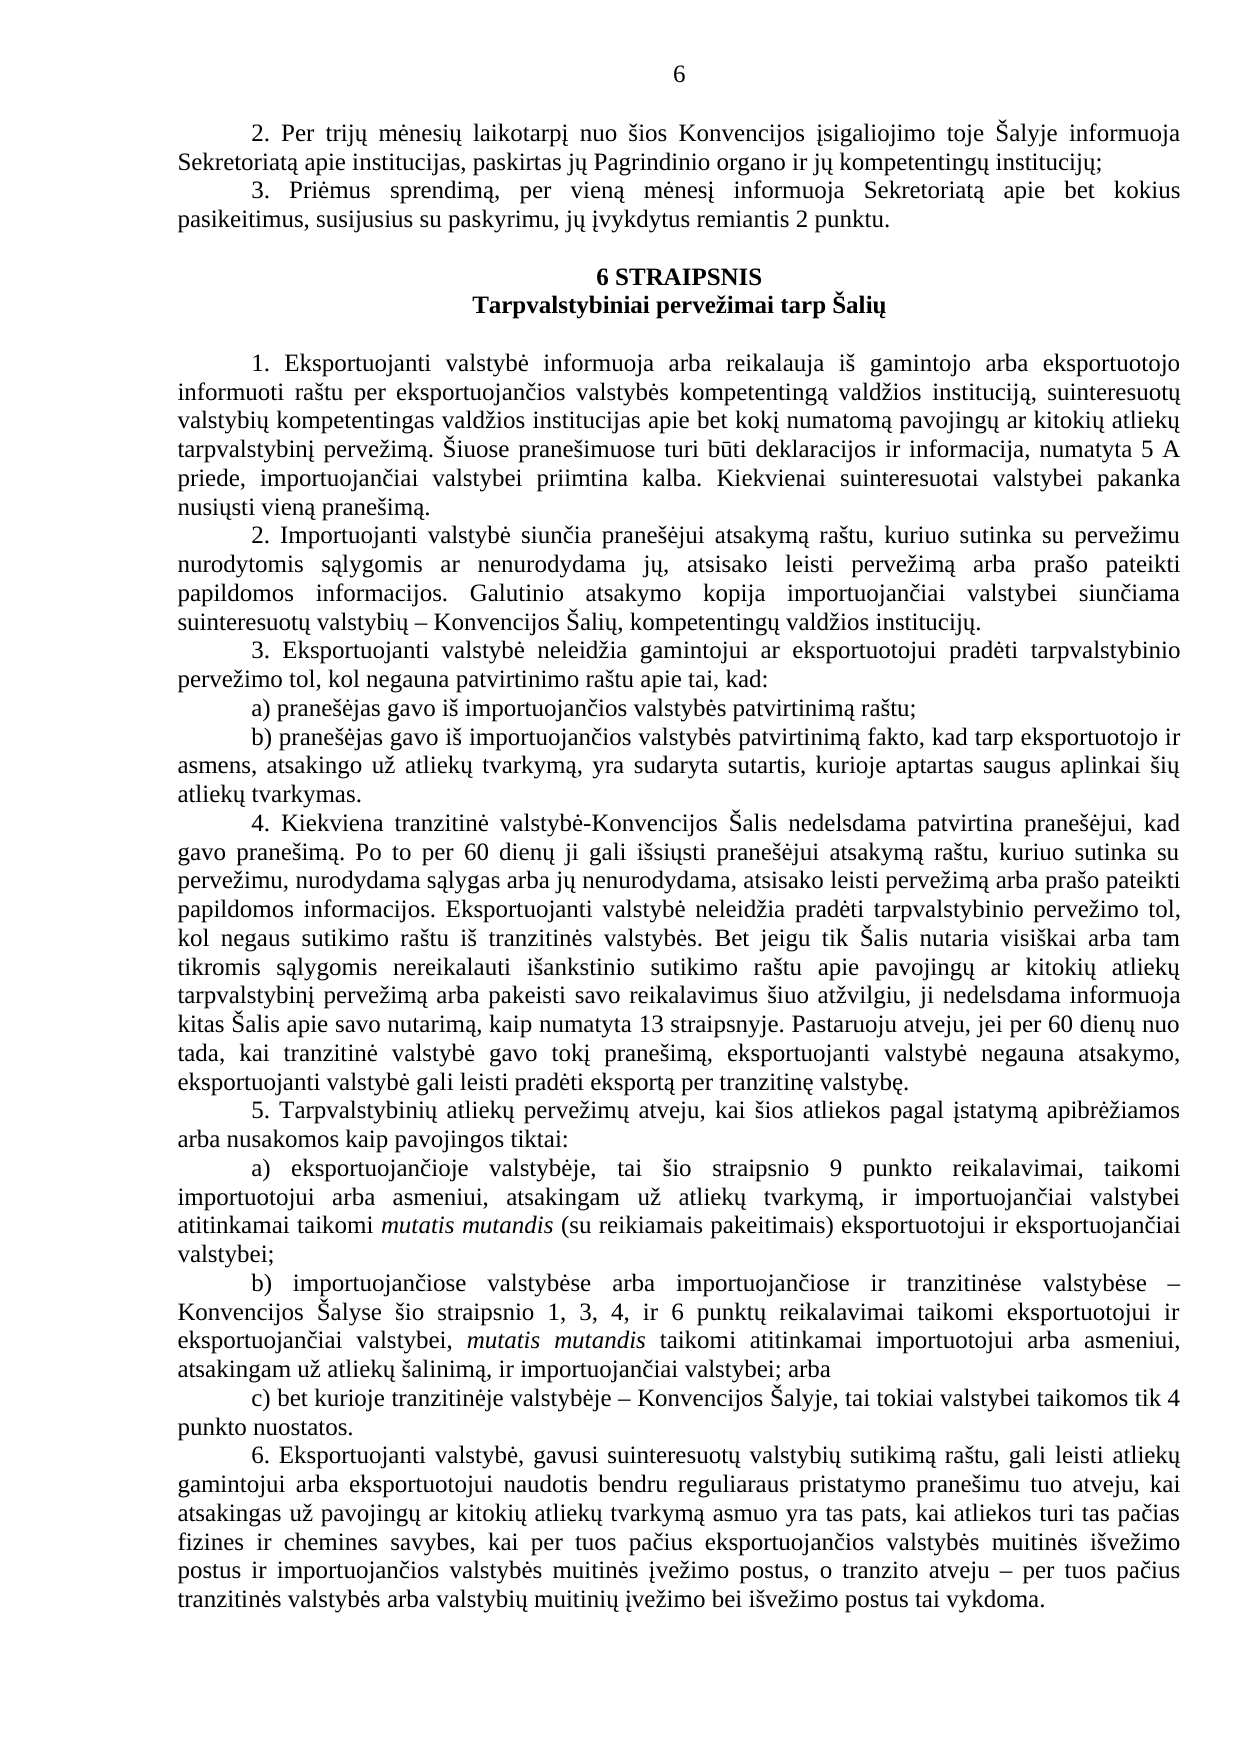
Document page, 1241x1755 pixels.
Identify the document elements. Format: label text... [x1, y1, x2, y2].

text c) bet kurioje tranzitinėje valstybėje – Konvencijos Šalyje, tai tokiai valstybei taikomos tik 4 punkto nuostatos. [177, 1383, 1181, 1441]
text Tarpvalstybiniai pervežimai tarp Šalių [177, 291, 1181, 319]
text 1. Eksportuojanti valstybė informuoja arba reikalauja iš gamintojo arba eksportuotojo informuoti raštu per eksportuojančios valstybės kompetentingą valdžios instituciją, suinteresuotų valstybių kompetentingas valdžios institucijas apie bet kokį numatomą pavojingų ar kitokių atliekų tarpvalstybinį pervežimą. Šiuose pranešimuose turi būti deklaracijos ir informacija, numatyta 5 A priede, importuojančiai valstybei priimtina kalba. Kiekvienai suinteresuotai valstybei pakanka nusiųsti vieną pranešimą. [177, 348, 1181, 521]
text 2. Importuojanti valstybė siunčia pranešėjui atsakymą raštu, kuriuo sutinka su pervežimu nurodytomis sąlygomis ar nenurodydama jų, atsisako leisti pervežimą arba prašo pateikti papildomos informacijos. Galutinio atsakymo kopija importuojančiai valstybei siunčiama suinteresuotų valstybių – Konvencijos Šalių, kompetentingų valdžios institucijų. [177, 521, 1181, 636]
text 6. Eksportuojanti valstybė, gavusi suinteresuotų valstybių sutikimą raštu, gali leisti atliekų gamintojui arba eksportuotojui naudotis bendru reguliaraus pristatymo pranešimu tuo atveju, kai atsakingas už pavojingų ar kitokių atliekų tvarkymą asmuo yra tas pats, kai atliekos turi tas pačias fizines ir chemines savybes, kai per tuos pačius eksportuojančios valstybės muitinės išvežimo postus ir importuojančios valstybės muitinės įvežimo postus, o tranzito atveju – per tuos pačius tranzitinės valstybės arba valstybių muitinių įvežimo bei išvežimo postus tai vykdoma. [177, 1441, 1181, 1613]
text b) pranešėjas gavo iš importuojančios valstybės patvirtinimą fakto, kad tarp eksportuotojo ir asmens, atsakingo už atliekų tvarkymą, yra sudaryta sutartis, kurioje aptartas saugus aplinkai šių atliekų tvarkymas. [177, 722, 1181, 808]
text 6 STRAIPSNIS [177, 262, 1181, 291]
text b) importuojančiose valstybėse arba importuojančiose ir tranzitinėse valstybėse – Konvencijos Šalyse šio straipsnio 1, 3, 4, ir 6 punktų reikalavimai taikomi eksportuotojui ir eksportuojančiai valstybei, mutatis mutandis taikomi atitinkamai importuotojui arba asmeniui, atsakingam už atliekų šalinimą, ir importuojančiai valstybei; arba [177, 1268, 1181, 1383]
text 4. Kiekviena tranzitinė valstybė-Konvencijos Šalis nedelsdama patvirtina pranešėjui, kad gavo pranešimą. Po to per 60 dienų ji gali išsiųsti pranešėjui atsakymą raštu, kuriuo sutinka su pervežimu, nurodydama sąlygas arba jų nenurodydama, atsisako leisti pervežimą arba prašo pateikti papildomos informacijos. Eksportuojanti valstybė neleidžia pradėti tarpvalstybinio pervežimo tol, kol negaus sutikimo raštu iš tranzitinės valstybės. Bet jeigu tik Šalis nutaria visiškai arba tam tikromis sąlygomis nereikalauti išankstinio sutikimo raštu apie pavojingų ar kitokių atliekų tarpvalstybinį pervežimą arba pakeisti savo reikalavimus šiuo atžvilgiu, ji nedelsdama informuoja kitas Šalis apie savo nutarimą, kaip numatyta 13 straipsnyje. Pastaruoju atveju, jei per 60 dienų nuo tada, kai tranzitinė valstybė gavo tokį pranešimą, eksportuojanti valstybė negauna atsakymo, eksportuojanti valstybė gali leisti pradėti eksportą per tranzitinę valstybę. [177, 808, 1181, 1096]
text a) eksportuojančioje valstybėje, tai šio straipsnio 9 punkto reikalavimai, taikomi importuotojui arba asmeniui, atsakingam už atliekų tvarkymą, ir importuojančiai valstybei atitinkamai taikomi mutatis mutandis (su reikiamais pakeitimais) eksportuotojui ir eksportuojančiai valstybei; [177, 1153, 1181, 1268]
text 2. Per trijų mėnesių laikotarpį nuo šios Konvencijos įsigaliojimo toje Šalyje informuoja Sekretoriatą apie institucijas, paskirtas jų Pagrindinio organo ir jų kompetentingų institucijų; [177, 118, 1181, 176]
text 5. Tarpvalstybinių atliekų pervežimų atveju, kai šios atliekos pagal įstatymą apibrėžiamos arba nusakomos kaip pavojingos tiktai: [177, 1096, 1181, 1153]
text a) pranešėjas gavo iš importuojančios valstybės patvirtinimą raštu; [177, 693, 1181, 722]
text 3. Eksportuojanti valstybė neleidžia gamintojui ar eksportuotojui pradėti tarpvalstybinio pervežimo tol, kol negauna patvirtinimo raštu apie tai, kad: [177, 636, 1181, 693]
text 3. Priėmus sprendimą, per vieną mėnesį informuoja Sekretoriatą apie bet kokius pasikeitimus, susijusius su paskyrimu, jų įvykdytus remiantis 2 punktu. [177, 176, 1181, 233]
